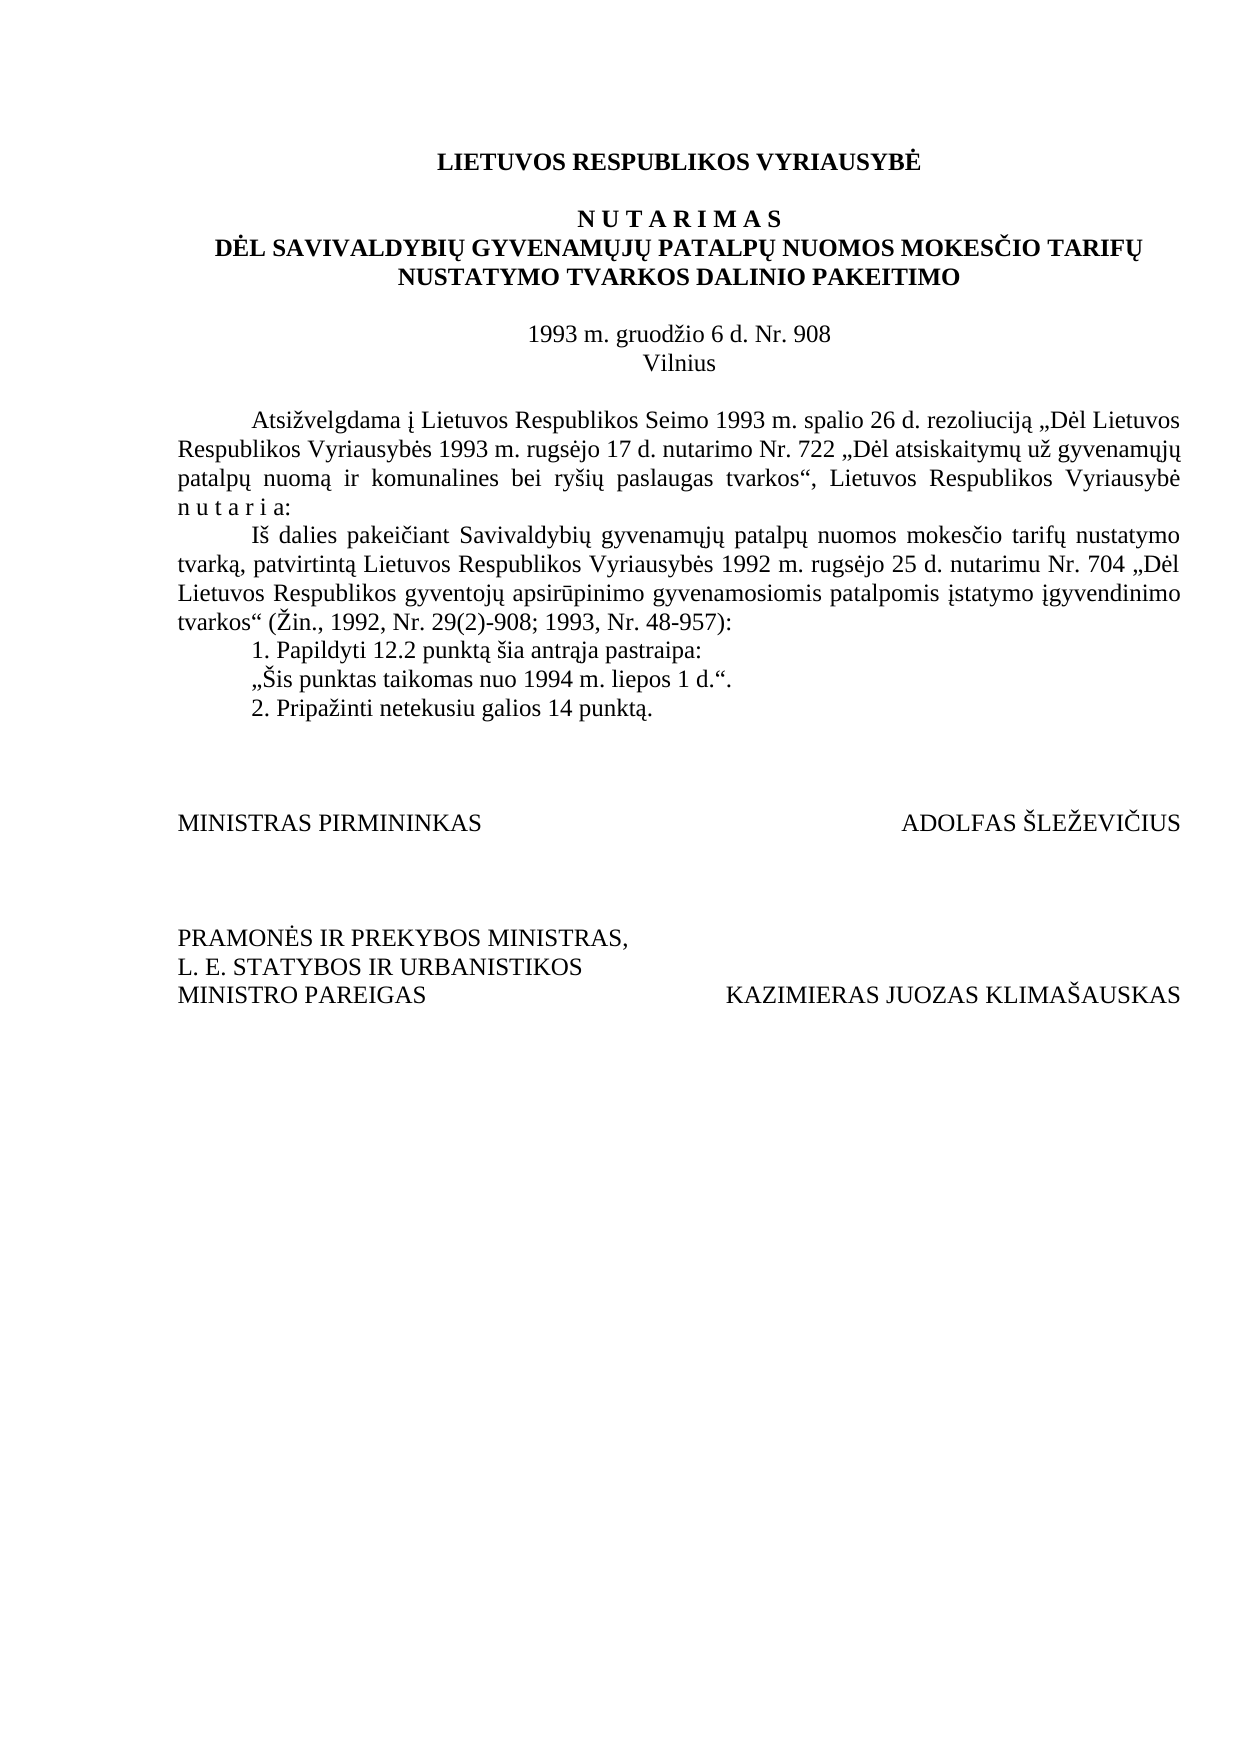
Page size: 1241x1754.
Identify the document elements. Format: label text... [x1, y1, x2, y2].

text Vilnius [177, 348, 1181, 377]
text 1. Papildyti 12.2 punktą šia antrąja pastraipa: [177, 636, 1181, 664]
text 2. Pripažinti netekusiu galios 14 punktą. [177, 693, 1181, 722]
text N U T A R I M A S [177, 204, 1181, 233]
text MINISTRO PAREIGAS KAZIMIERAS JUOZAS KLIMAŠAUSKAS [177, 981, 1181, 1009]
text MINISTRAS PIRMININKAS ADOLFAS ŠLEŽEVIČIUS [177, 808, 1181, 837]
text PRAMONĖS IR PREKYBOS MINISTRAS, [177, 923, 1181, 952]
text „Šis punktas taikomas nuo 1994 m. liepos 1 d.“. [177, 664, 1181, 693]
text Atsižvelgdama į Lietuvos Respublikos Seimo 1993 m. spalio 26 d. rezoliuciją „Dėl Lietuvos Respublikos Vyriausybės 1993 m. rugsėjo 17 d. nutarimo Nr. 722 „Dėl atsiskaitymų už gyvenamųjų patalpų nuomą ir komunalines bei ryšių paslaugas tvarkos“, Lietuvos Respublikos Vyriausybė nutaria: [177, 406, 1181, 521]
text L. E. STATYBOS IR URBANISTIKOS [177, 952, 1181, 981]
text Iš dalies pakeičiant Savivaldybių gyvenamųjų patalpų nuomos mokesčio tarifų nustatymo tvarką, patvirtintą Lietuvos Respublikos Vyriausybės 1992 m. rugsėjo 25 d. nutarimu Nr. 704 „Dėl Lietuvos Respublikos gyventojų apsirūpinimo gyvenamosiomis patalpomis įstatymo įgyvendinimo tvarkos“ (Žin., 1992, Nr. 29(2)-908; 1993, Nr. 48-957): [177, 521, 1181, 636]
text 1993 m. gruodžio 6 d. Nr. 908 [177, 319, 1181, 348]
text LIETUVOS RESPUBLIKOS VYRIAUSYBĖ [177, 147, 1181, 176]
text DĖL SAVIVALDYBIŲ GYVENAMŲJŲ PATALPŲ NUOMOS MOKESČIO TARIFŲ NUSTATYMO TVARKOS DALINIO PAKEITIMO [177, 233, 1181, 291]
